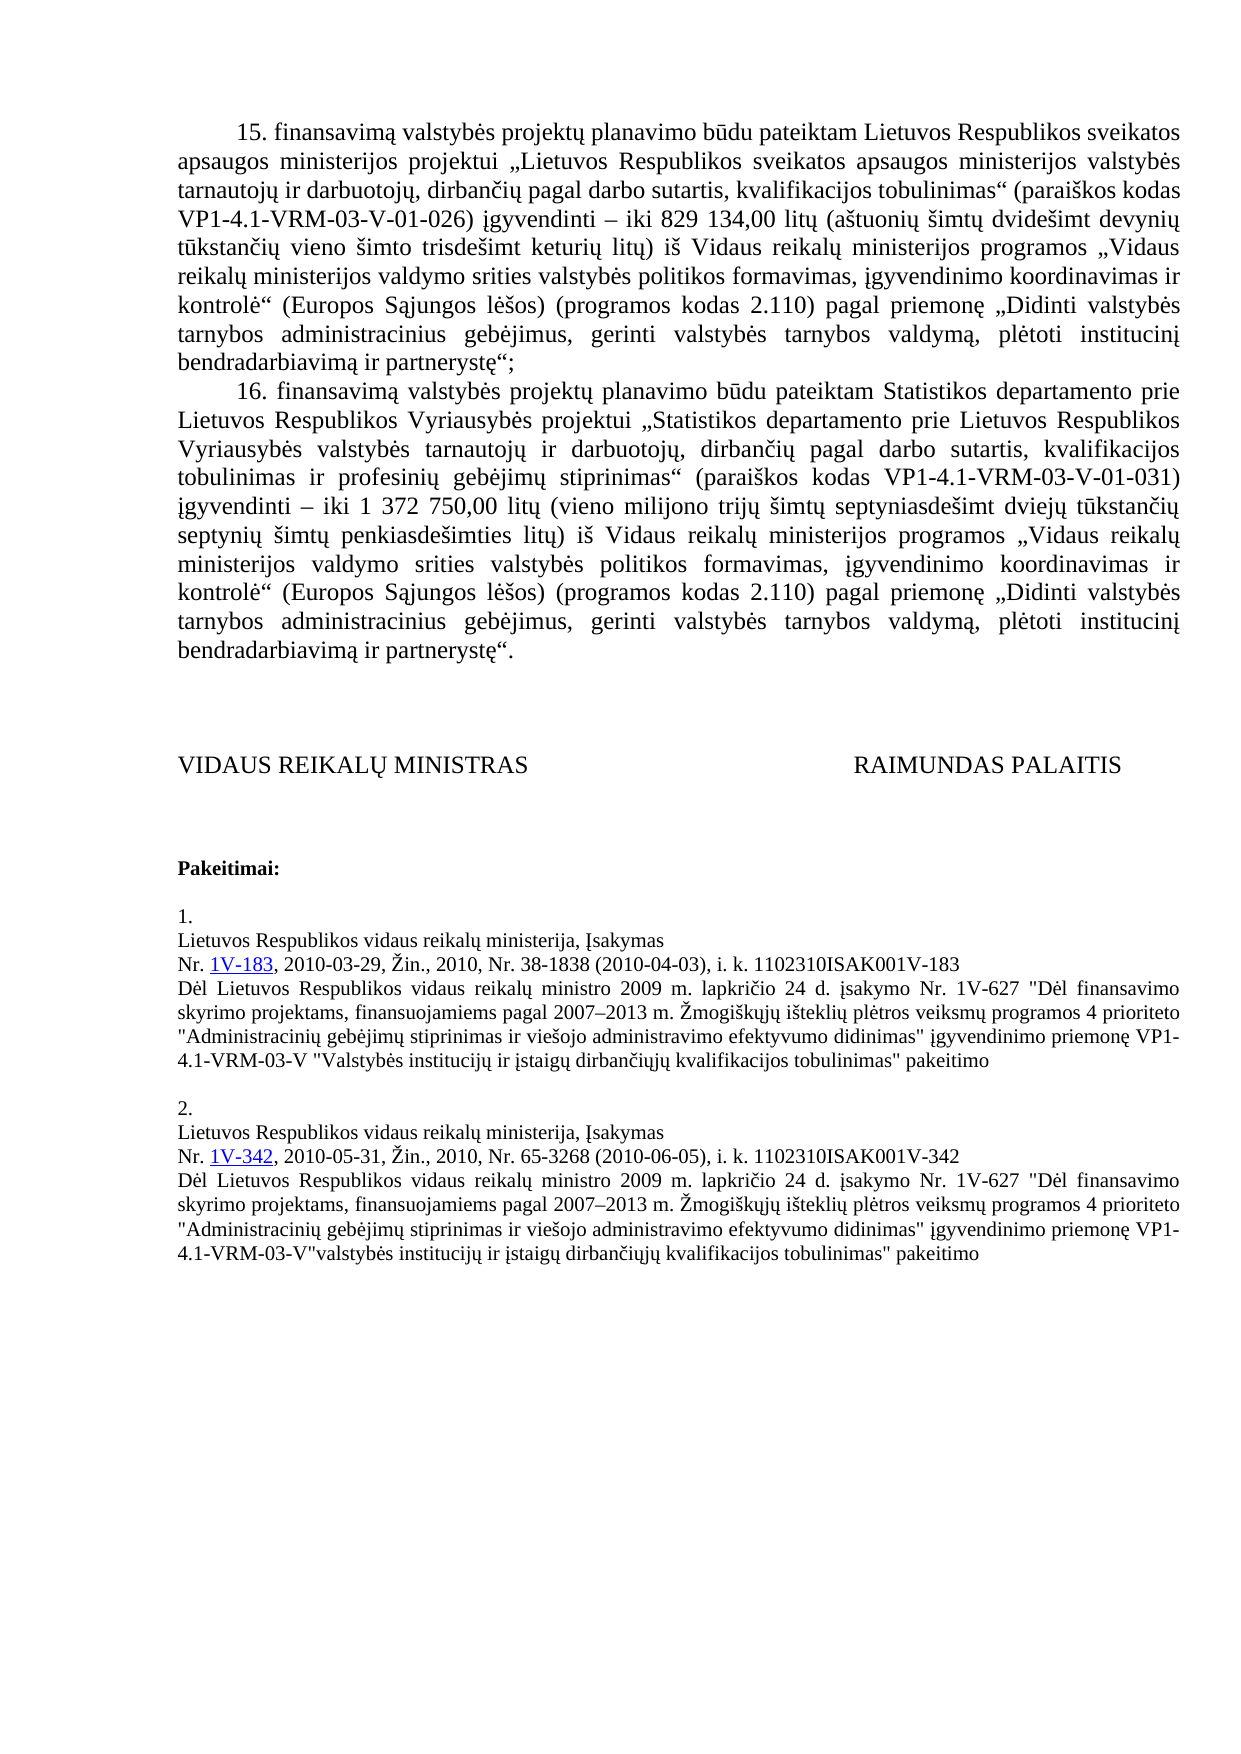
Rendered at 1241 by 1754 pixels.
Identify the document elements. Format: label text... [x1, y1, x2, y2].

text Dėl Lietuvos Respublikos vidaus reikalų ministro 2009 m. lapkričio 24 d. įsakymo Nr. 1V-627 "Dėl finansavimo skyrimo projektams, finansuojamiems pagal 2007–2013 m. Žmogiškųjų išteklių plėtros veiksmų programos 4 prioriteto "Administracinių gebėjimų stiprinimas ir viešojo administravimo efektyvumo didinimas" įgyvendinimo priemonę VP1-4.1-VRM-03-V"valstybės institucijų ir įstaigų dirbančiųjų kvalifikacijos tobulinimas" pakeitimo [177, 1168, 1181, 1264]
text Nr. 1V-183, 2010-03-29, Žin., 2010, Nr. 38-1838 (2010-04-03), i. k. 1102310ISAK001V-183 [177, 952, 1181, 976]
text 1. [177, 904, 1181, 928]
text Pakeitimai: [177, 856, 1181, 879]
text Vidaus reikalų ministras Raimundas Palaitis [177, 750, 1181, 779]
text 2. [177, 1096, 1181, 1120]
text 16. finansavimą valstybės projektų planavimo būdu pateiktam Statistikos departamento prie Lietuvos Respublikos Vyriausybės projektui „Statistikos departamento prie Lietuvos Respublikos Vyriausybės valstybės tarnautojų ir darbuotojų, dirbančių pagal darbo sutartis, kvalifikacijos tobulinimas ir profesinių gebėjimų stiprinimas“ (paraiškos kodas VP1-4.1-VRM-03-V-01-031) įgyvendinti – iki 1 372 750,00 litų (vieno milijono trijų šimtų septyniasdešimt dviejų tūkstančių septynių šimtų penkiasdešimties litų) iš Vidaus reikalų ministerijos programos „Vidaus reikalų ministerijos valdymo srities valstybės politikos formavimas, įgyvendinimo koordinavimas ir kontrolė“ (Europos Sąjungos lėšos) (programos kodas 2.110) pagal priemonę „Didinti valstybės tarnybos administracinius gebėjimus, gerinti valstybės tarnybos valdymą, plėtoti institucinį bendradarbiavimą ir partnerystę“. [177, 376, 1181, 664]
text Nr. 1V-342, 2010-05-31, Žin., 2010, Nr. 65-3268 (2010-06-05), i. k. 1102310ISAK001V-342 [177, 1144, 1181, 1168]
text Lietuvos Respublikos vidaus reikalų ministerija, Įsakymas [177, 928, 1181, 952]
text 15. finansavimą valstybės projektų planavimo būdu pateiktam Lietuvos Respublikos sveikatos apsaugos ministerijos projektui „Lietuvos Respublikos sveikatos apsaugos ministerijos valstybės tarnautojų ir darbuotojų, dirbančių pagal darbo sutartis, kvalifikacijos tobulinimas“ (paraiškos kodas VP1-4.1-VRM-03-V-01-026) įgyvendinti – iki 829 134,00 litų (aštuonių šimtų dvidešimt devynių tūkstančių vieno šimto trisdešimt keturių litų) iš Vidaus reikalų ministerijos programos „Vidaus reikalų ministerijos valdymo srities valstybės politikos formavimas, įgyvendinimo koordinavimas ir kontrolė“ (Europos Sąjungos lėšos) (programos kodas 2.110) pagal priemonę „Didinti valstybės tarnybos administracinius gebėjimus, gerinti valstybės tarnybos valdymą, plėtoti institucinį bendradarbiavimą ir partnerystę“; [177, 117, 1181, 376]
text Lietuvos Respublikos vidaus reikalų ministerija, Įsakymas [177, 1120, 1181, 1144]
text Dėl Lietuvos Respublikos vidaus reikalų ministro 2009 m. lapkričio 24 d. įsakymo Nr. 1V-627 "Dėl finansavimo skyrimo projektams, finansuojamiems pagal 2007–2013 m. Žmogiškųjų išteklių plėtros veiksmų programos 4 prioriteto "Administracinių gebėjimų stiprinimas ir viešojo administravimo efektyvumo didinimas" įgyvendinimo priemonę VP1-4.1-VRM-03-V "Valstybės institucijų ir įstaigų dirbančiųjų kvalifikacijos tobulinimas" pakeitimo [177, 976, 1181, 1072]
